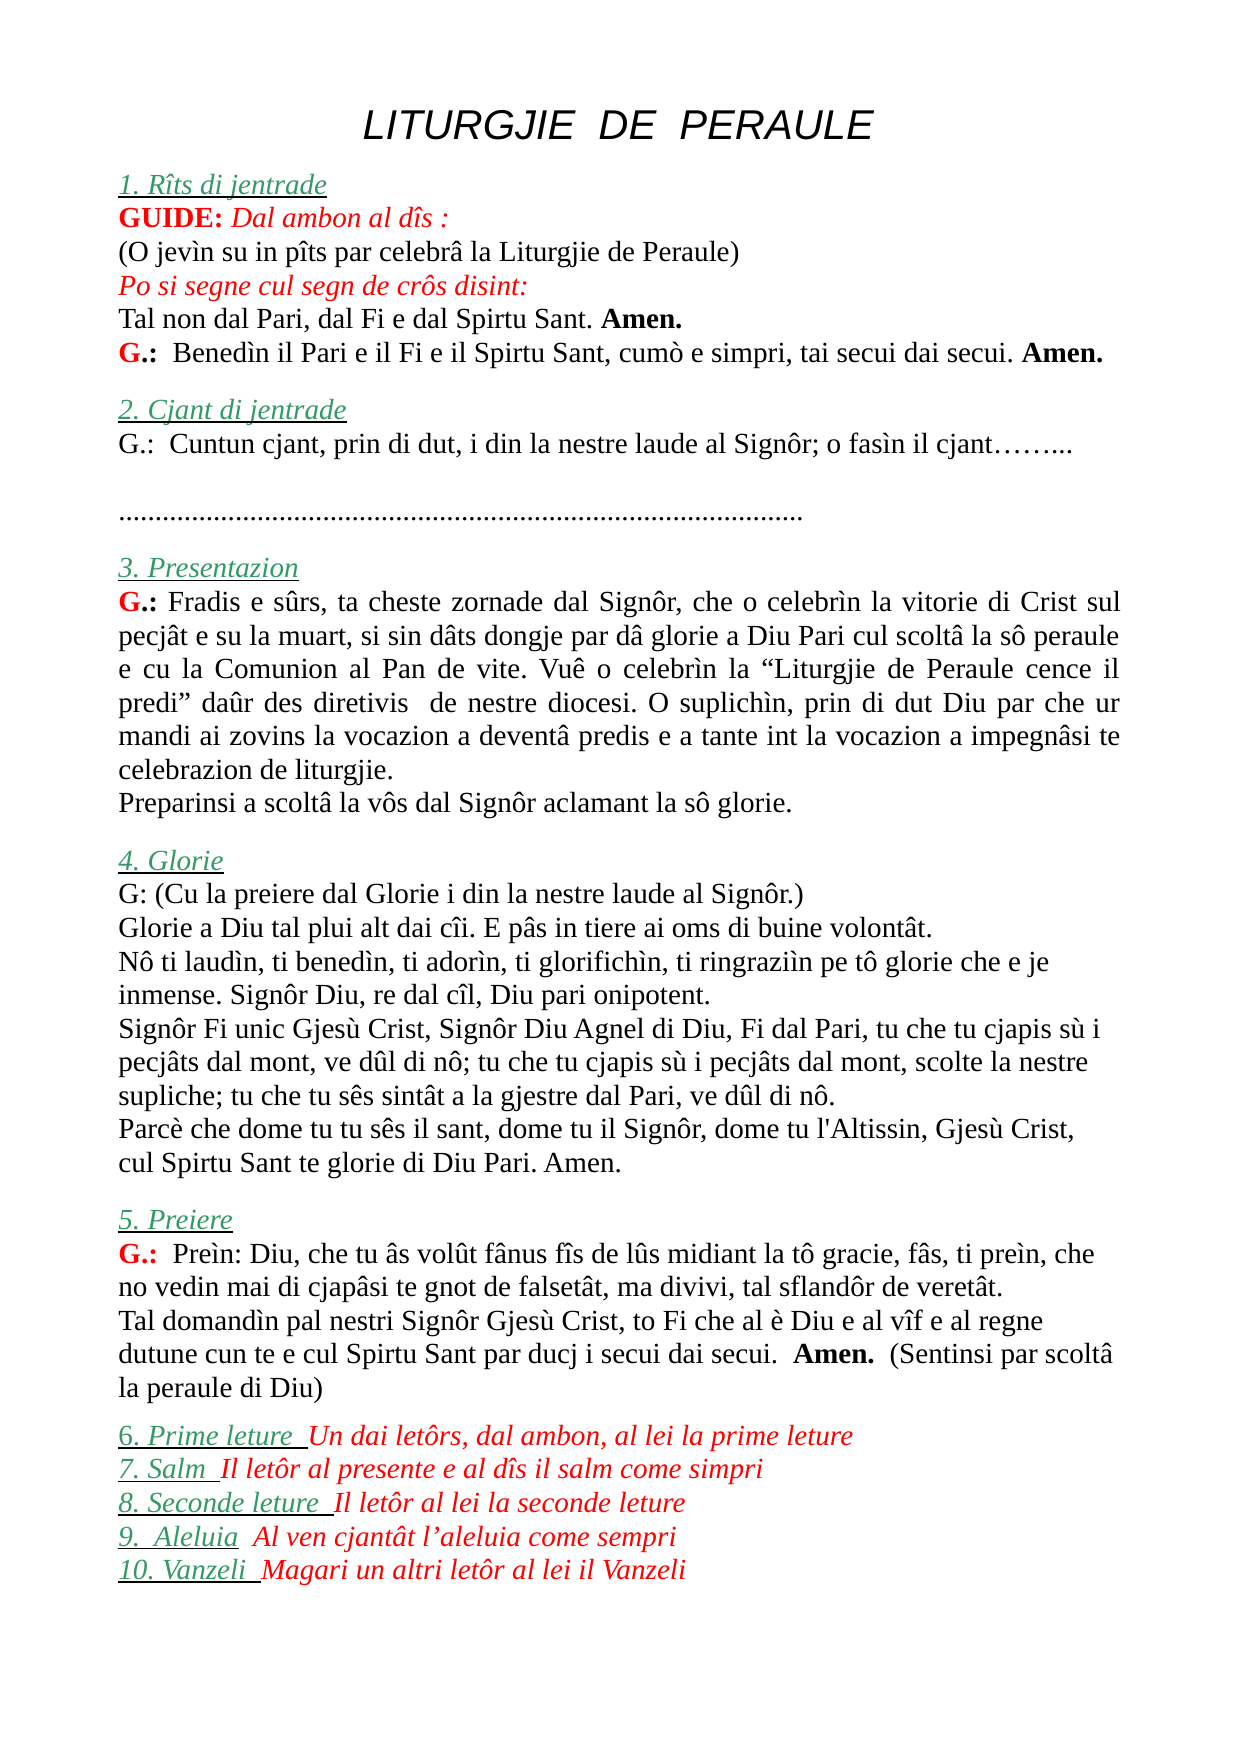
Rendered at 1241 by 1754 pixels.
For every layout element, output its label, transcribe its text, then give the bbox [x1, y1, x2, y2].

text Parcè che dome tu tu sês il sant, dome tu il Signôr, dome tu l'Altissin, Gjesù Crist, [118, 1111, 1122, 1145]
text 10. Vanzeli Magari un altri letôr al lei il Vanzeli [118, 1552, 1122, 1586]
text Glorie a Diu tal plui alt dai cîi. E pâs in tiere ai oms di buine volontât. [118, 910, 1122, 944]
text Tal domandìn pal nestri Signôr Gjesù Crist, to Fi che al è Diu e al vîf e al regne dutune cun te e cul Spirtu Sant par ducj i secui dai secui. Amen. (Sentinsi par scoltâ la peraule di Diu) [118, 1303, 1122, 1404]
text Nô ti laudìn, ti benedìn, ti adorìn, ti glorifichìn, ti ringraziìn pe tô glorie che e je inmense. Signôr Diu, re dal cîl, Diu pari onipotent. [118, 944, 1122, 1011]
text G.: Fradis e sûrs, ta cheste zornade dal Signôr, che o celebrìn la vitorie di Crist sul pecjât e su la muart, si sin dâts dongje par dâ glorie a Diu Pari cul scoltâ la sô peraule e cu la Comunion al Pan de vite. Vuê o celebrìn la “Liturgjie de Peraule cence il predi” daûr des diretivis de nestre diocesi. O suplichìn, prin di dut Diu par che ur mandi ai zovins la vocazion a deventâ predis e a tante int la vocazion a impegnâsi te celebrazion de liturgjie. [118, 584, 1122, 785]
text .............................................................................................. [118, 493, 1122, 527]
text 8. Seconde leture Il letôr al lei la seconde leture [118, 1485, 1122, 1519]
text Po si segne cul segn de crôs disint: [118, 268, 1122, 301]
text 3. Presentazion [118, 551, 1122, 584]
text 9. Aleluia Al ven cjantât l’aleluia come sempri [118, 1519, 1122, 1552]
text 2. Cjant di jentrade [118, 392, 1122, 426]
text G: (Cu la preiere dal Glorie i din la nestre laude al Signôr.) [118, 877, 1122, 910]
text 6. Prime leture Un dai letôrs, dal ambon, al lei la prime leture [118, 1418, 1122, 1452]
text 5. Preiere [118, 1202, 1122, 1236]
text 1. Rîts di jentrade [118, 167, 1122, 201]
text G.: Cuntun cjant, prin di dut, i din la nestre laude al Signôr; o fasìn il cjant……... [118, 426, 1122, 459]
text 4. Glorie [118, 843, 1122, 877]
text (O jevìn su in pîts par celebrâ la Liturgjie de Peraule) [118, 234, 1122, 268]
text LITURGJIE DE PERAULE [118, 100, 1122, 148]
text Preparinsi a scoltâ la vôs dal Signôr aclamant la sô glorie. [118, 785, 1122, 819]
text Tal non dal Pari, dal Fi e dal Spirtu Sant. Amen. [118, 301, 1122, 335]
text G.: Preìn: Diu, che tu âs volût fânus fîs de lûs midiant la tô gracie, fâs, ti preìn, che no vedin mai di cjapâsi te gnot de falsetât, ma divivi, tal sflandôr de veretât. [118, 1236, 1122, 1303]
text Signôr Fi unic Gjesù Crist, Signôr Diu Agnel di Diu, Fi dal Pari, tu che tu cjapis sù i pecjâts dal mont, ve dûl di nô; tu che tu cjapis sù i pecjâts dal mont, scolte la nestre supliche; tu che tu sês sintât a la gjestre dal Pari, ve dûl di nô. [118, 1011, 1122, 1111]
text 7. Salm Il letôr al presente e al dîs il salm come simpri [118, 1452, 1122, 1485]
text GUIDE: Dal ambon al dîs : [118, 201, 1122, 234]
text G.: Benedìn il Pari e il Fi e il Spirtu Sant, cumò e simpri, tai secui dai secui. Amen. [118, 335, 1122, 368]
text cul Spirtu Sant te glorie di Diu Pari. Amen. [118, 1145, 1122, 1178]
